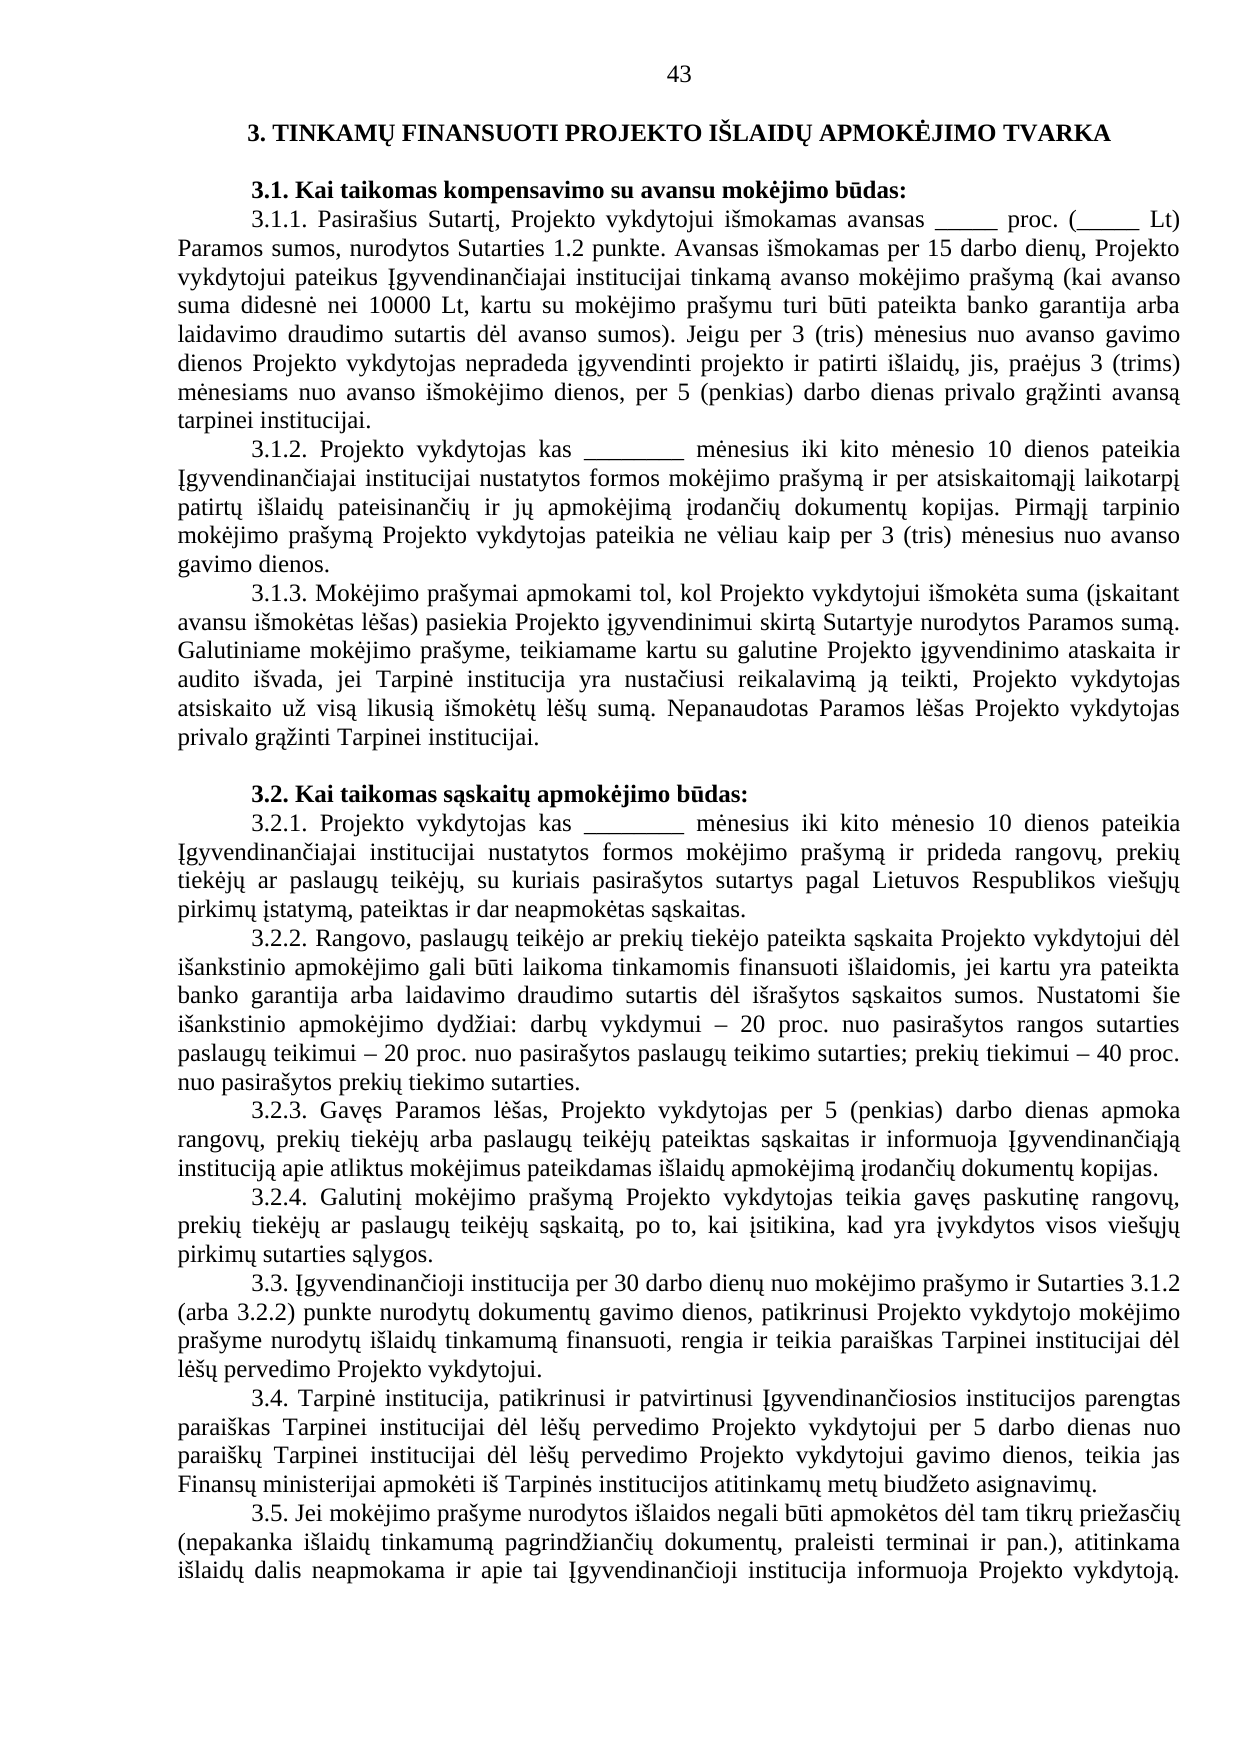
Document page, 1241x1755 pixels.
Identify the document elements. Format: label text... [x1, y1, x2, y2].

text 3.2.4. Galutinį mokėjimo prašymą Projekto vykdytojas teikia gavęs paskutinę rangovų, prekių tiekėjų ar paslaugų teikėjų sąskaitą, po to, kai įsitikina, kad yra įvykdytos visos viešųjų pirkimų sutarties sąlygos. [177, 1182, 1181, 1268]
text 3.3. Įgyvendinančioji institucija per 30 darbo dienų nuo mokėjimo prašymo ir Sutarties 3.1.2 (arba 3.2.2) punkte nurodytų dokumentų gavimo dienos, patikrinusi Projekto vykdytojo mokėjimo prašyme nurodytų išlaidų tinkamumą finansuoti, rengia ir teikia paraiškas Tarpinei institucijai dėl lėšų pervedimo Projekto vykdytojui. [177, 1268, 1181, 1383]
text 3.1.2. Projekto vykdytojas kas ________ mėnesius iki kito mėnesio 10 dienos pateikia Įgyvendinančiajai institucijai nustatytos formos mokėjimo prašymą ir per atsiskaitomąjį laikotarpį patirtų išlaidų pateisinančių ir jų apmokėjimą įrodančių dokumentų kopijas. Pirmąjį tarpinio mokėjimo prašymą Projekto vykdytojas pateikia ne vėliau kaip per 3 (tris) mėnesius nuo avanso gavimo dienos. [177, 434, 1181, 578]
text 3.2.1. Projekto vykdytojas kas ________ mėnesius iki kito mėnesio 10 dienos pateikia Įgyvendinančiajai institucijai nustatytos formos mokėjimo prašymą ir prideda rangovų, prekių tiekėjų ar paslaugų teikėjų, su kuriais pasirašytos sutartys pagal Lietuvos Respublikos viešųjų pirkimų įstatymą, pateiktas ir dar neapmokėtas sąskaitas. [177, 808, 1181, 923]
text 3.2. Kai taikomas sąskaitų apmokėjimo būdas: [177, 779, 1181, 808]
text 3. TINKAMŲ FINANSUOTI PROJEKTO IŠLAIDŲ APMOKĖJIMO TVARKA [177, 118, 1181, 147]
text 3.1. Kai taikomas kompensavimo su avansu mokėjimo būdas: [177, 176, 1181, 204]
text 3.1.1. Pasirašius Sutartį, Projekto vykdytojui išmokamas avansas _____ proc. (_____ Lt) Paramos sumos, nurodytos Sutarties 1.2 punkte. Avansas išmokamas per 15 darbo dienų, Projekto vykdytojui pateikus Įgyvendinančiajai institucijai tinkamą avanso mokėjimo prašymą (kai avanso suma didesnė nei 10000 Lt, kartu su mokėjimo prašymu turi būti pateikta banko garantija arba laidavimo draudimo sutartis dėl avanso sumos). Jeigu per 3 (tris) mėnesius nuo avanso gavimo dienos Projekto vykdytojas nepradeda įgyvendinti projekto ir patirti išlaidų, jis, praėjus 3 (trims) mėnesiams nuo avanso išmokėjimo dienos, per 5 (penkias) darbo dienas privalo grąžinti avansą tarpinei institucijai. [177, 204, 1181, 434]
text 3.2.2. Rangovo, paslaugų teikėjo ar prekių tiekėjo pateikta sąskaita Projekto vykdytojui dėl išankstinio apmokėjimo gali būti laikoma tinkamomis finansuoti išlaidomis, jei kartu yra pateikta banko garantija arba laidavimo draudimo sutartis dėl išrašytos sąskaitos sumos. Nustatomi šie išankstinio apmokėjimo dydžiai: darbų vykdymui – 20 proc. nuo pasirašytos rangos sutarties paslaugų teikimui – 20 proc. nuo pasirašytos paslaugų teikimo sutarties; prekių tiekimui – 40 proc. nuo pasirašytos prekių tiekimo sutarties. [177, 923, 1181, 1096]
text 3.4. Tarpinė institucija, patikrinusi ir patvirtinusi Įgyvendinančiosios institucijos parengtas paraiškas Tarpinei institucijai dėl lėšų pervedimo Projekto vykdytojui per 5 darbo dienas nuo paraiškų Tarpinei institucijai dėl lėšų pervedimo Projekto vykdytojui gavimo dienos, teikia jas Finansų ministerijai apmokėti iš Tarpinės institucijos atitinkamų metų biudžeto asignavimų. [177, 1383, 1181, 1498]
text 3.2.3. Gavęs Paramos lėšas, Projekto vykdytojas per 5 (penkias) darbo dienas apmoka rangovų, prekių tiekėjų arba paslaugų teikėjų pateiktas sąskaitas ir informuoja Įgyvendinančiąją instituciją apie atliktus mokėjimus pateikdamas išlaidų apmokėjimą įrodančių dokumentų kopijas. [177, 1096, 1181, 1182]
text 3.5. Jei mokėjimo prašyme nurodytos išlaidos negali būti apmokėtos dėl tam tikrų priežasčių (nepakanka išlaidų tinkamumą pagrindžiančių dokumentų, praleisti terminai ir pan.), atitinkama išlaidų dalis neapmokama ir apie tai Įgyvendinančioji institucija informuoja Projekto vykdytoją. [177, 1498, 1181, 1584]
text 3.1.3. Mokėjimo prašymai apmokami tol, kol Projekto vykdytojui išmokėta suma (įskaitant avansu išmokėtas lėšas) pasiekia Projekto įgyvendinimui skirtą Sutartyje nurodytos Paramos sumą. Galutiniame mokėjimo prašyme, teikiamame kartu su galutine Projekto įgyvendinimo ataskaita ir audito išvada, jei Tarpinė institucija yra nustačiusi reikalavimą ją teikti, Projekto vykdytojas atsiskaito už visą likusią išmokėtų lėšų sumą. Nepanaudotas Paramos lėšas Projekto vykdytojas privalo grąžinti Tarpinei institucijai. [177, 578, 1181, 751]
